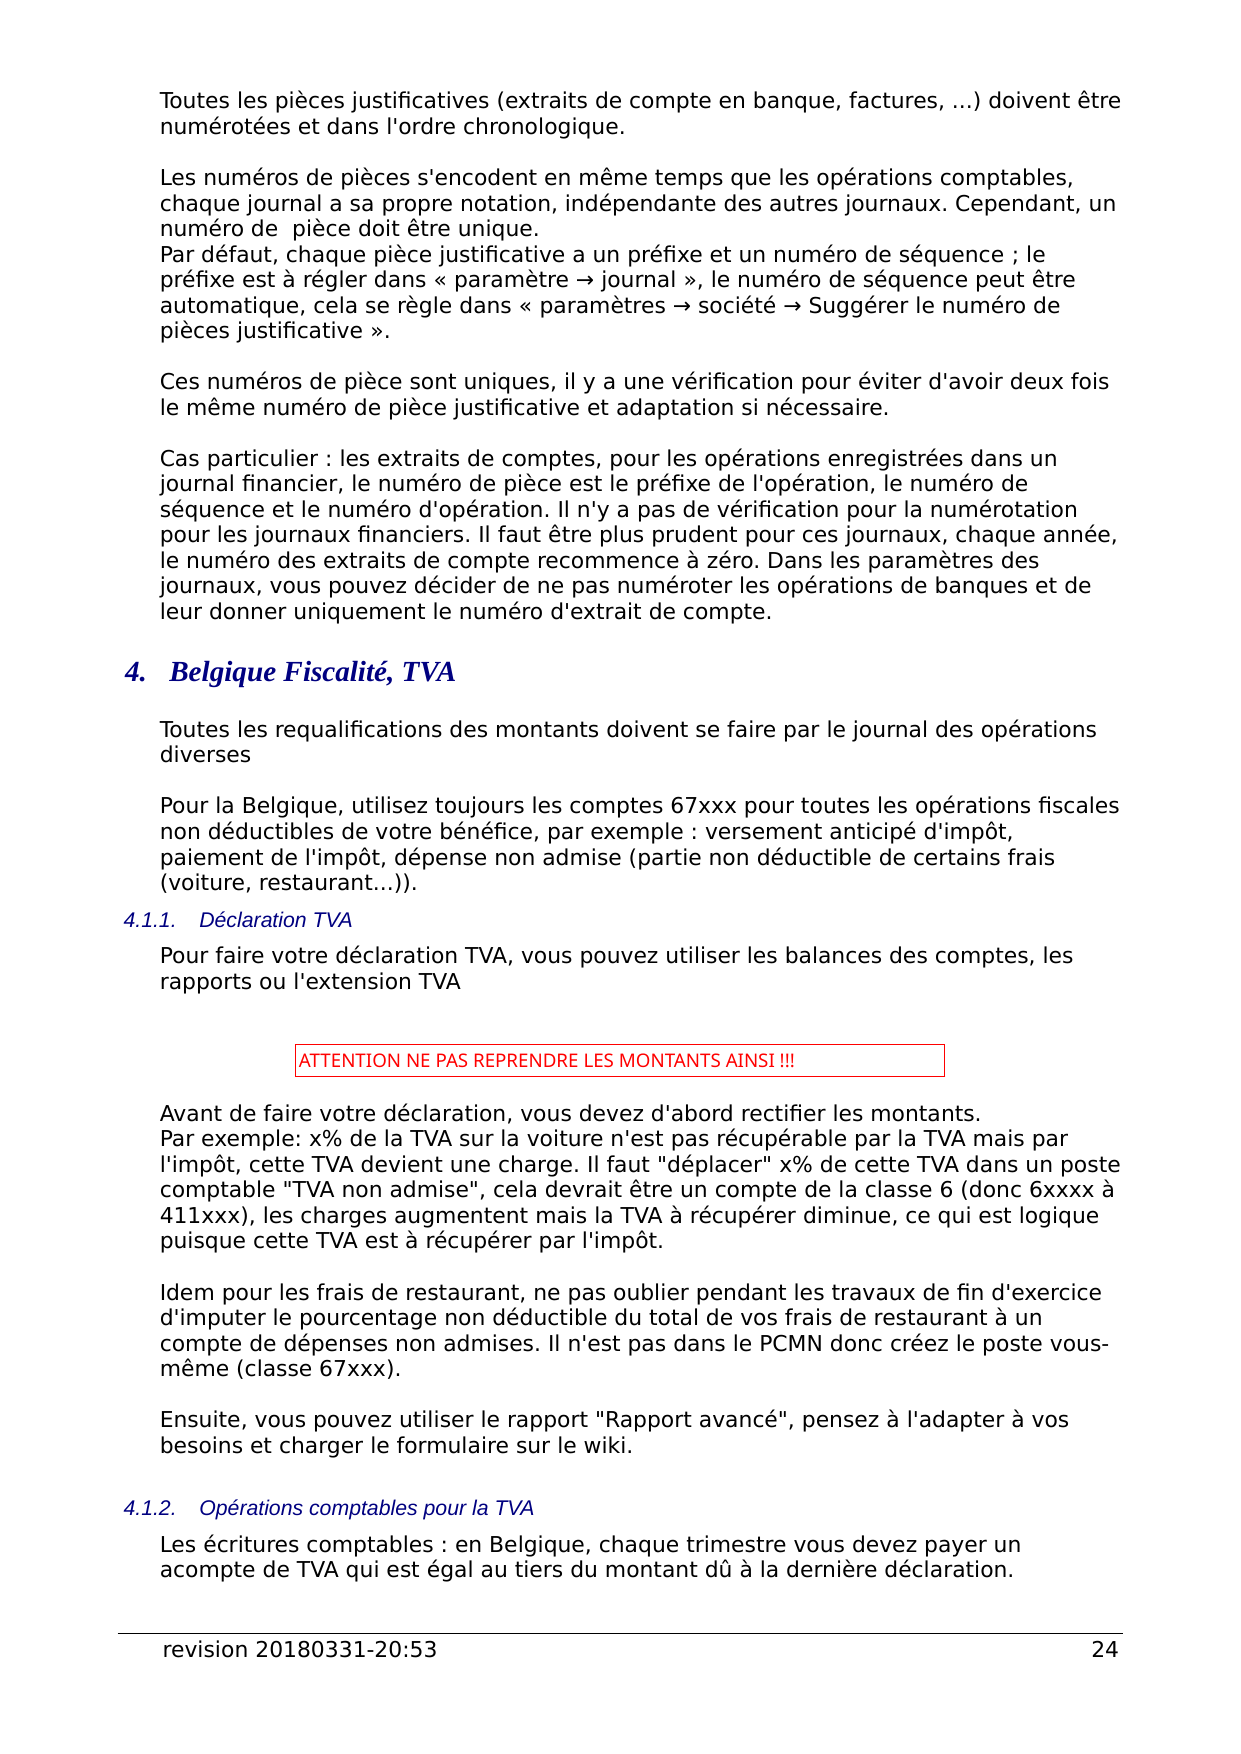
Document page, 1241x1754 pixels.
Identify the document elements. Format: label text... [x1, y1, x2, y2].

subtitle Déclaration TVA [117, 907, 1123, 932]
text Toutes les pièces justificatives (extraits de compte en banque, factures, ...) doivent être numérotées et dans l'ordre chronologique. [159, 88, 1123, 139]
text Idem pour les frais de restaurant, ne pas oublier pendant les travaux de fin d'exercice d'imputer le pourcentage non déductible du total de vos frais de restaurant à un compte de dépenses non admises. Il n'est pas dans le PCMN donc créez le poste vous-même (classe 67xxx). [159, 1279, 1123, 1382]
subtitle Opérations comptables pour la TVA [117, 1496, 1123, 1520]
text Toutes les requalifications des montants doivent se faire par le journal des opérations diverses [159, 717, 1123, 768]
text Ensuite, vous pouvez utiliser le rapport "Rapport avancé", pensez à l'adapter à vos besoins et charger le formulaire sur le wiki. [159, 1407, 1123, 1458]
text Les numéros de pièces s'encodent en même temps que les opérations comptables, chaque journal a sa propre notation, indépendante des autres journaux. Cependant, un numéro de pièce doit être unique. [159, 165, 1123, 242]
text Cas particulier : les extraits de comptes, pour les opérations enregistrées dans un journal financier, le numéro de pièce est le préfixe de l'opération, le numéro de séquence et le numéro d'opération. Il n'y a pas de vérification pour la numérotation pour les journaux financiers. Il faut être plus prudent pour ces journaux, chaque année, le numéro des extraits de compte recommence à zéro. Dans les paramètres des journaux, vous pouvez décider de ne pas numéroter les opérations de banques et de leur donner uniquement le numéro d'extrait de compte. [159, 446, 1123, 624]
text Par exemple: x% de la TVA sur la voiture n'est pas récupérable par la TVA mais par l'impôt, cette TVA devient une charge. Il faut "déplacer" x% de cette TVA dans un poste comptable "TVA non admise", cela devrait être un compte de la classe 6 (donc 6xxxx à 411xxx), les charges augmentent mais la TVA à récupérer diminue, ce qui est logique puisque cette TVA est à récupérer par l'impôt. [159, 1126, 1123, 1254]
text Par défaut, chaque pièce justificative a un préfixe et un numéro de séquence ; le préfixe est à régler dans « paramètre → journal », le numéro de séquence peut être automatique, cela se règle dans « paramètres → société → Suggérer le numéro de pièces justificative ». [159, 242, 1123, 344]
subtitle Belgique Fiscalité, TVA [117, 654, 1123, 687]
text Avant de faire votre déclaration, vous devez d'abord rectifier les montants. [159, 1101, 1123, 1126]
text Ces numéros de pièce sont uniques, il y a une vérification pour éviter d'avoir deux fois le même numéro de pièce justificative et adaptation si nécessaire. [159, 369, 1123, 420]
text Pour la Belgique, utilisez toujours les comptes 67xxx pour toutes les opérations fiscales non déductibles de votre bénéfice, par exemple : versement anticipé d'impôt, paiement de l'impôt, dépense non admise (partie non déductible de certains frais (voiture, restaurant...)). [159, 793, 1123, 896]
text Pour faire votre déclaration TVA, vous pouvez utiliser les balances des comptes, les rapports ou l'extension TVA [159, 944, 1123, 995]
text Les écritures comptables : en Belgique, chaque trimestre vous devez payer un acompte de TVA qui est égal au tiers du montant dû à la dernière déclaration. [159, 1532, 1123, 1583]
text ATTENTION NE PAS REPRENDRE LES MONTANTS AINSI !!! [296, 1045, 944, 1076]
